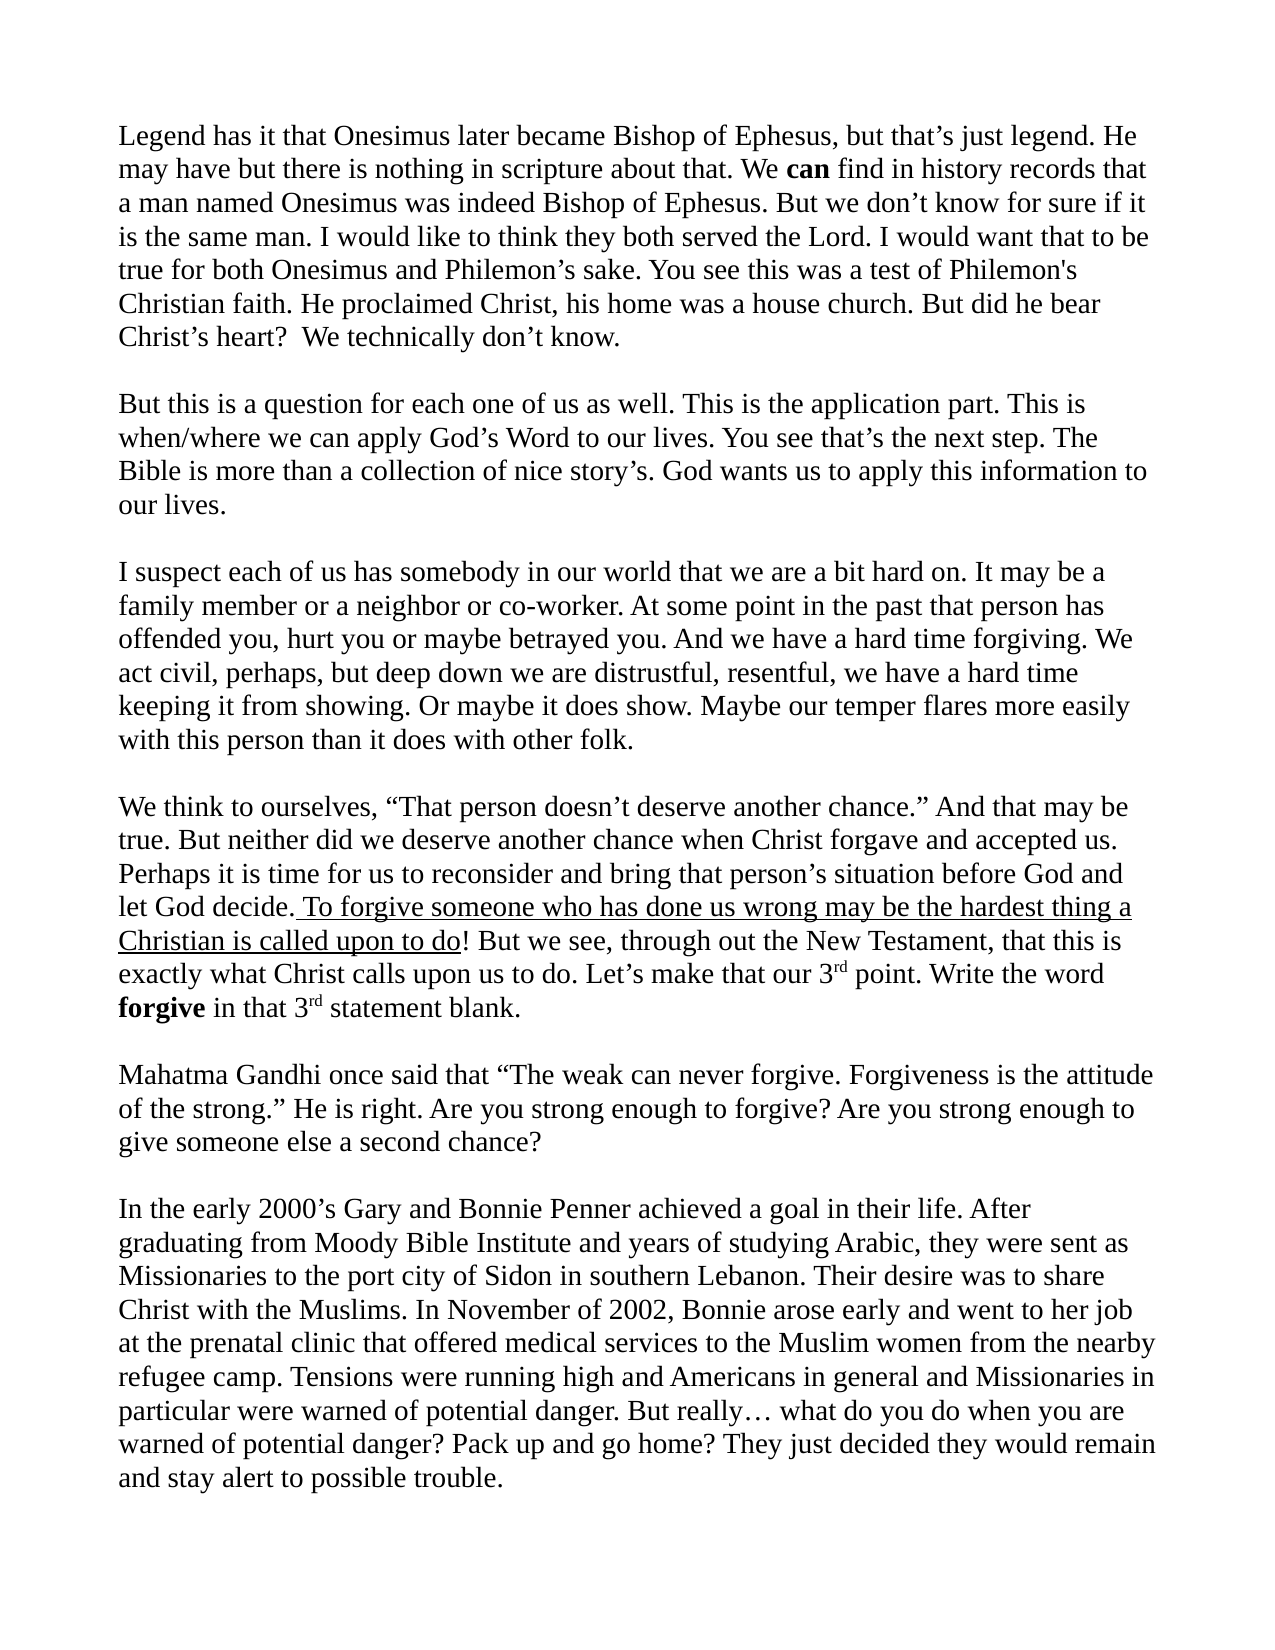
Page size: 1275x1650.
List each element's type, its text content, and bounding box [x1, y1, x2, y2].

text We think to ourselves, “That person doesn’t deserve another chance.” And that may be true. But neither did we deserve another chance when Christ forgave and accepted us. Perhaps it is time for us to reconsider and bring that person’s situation before God and let God decide. To forgive someone who has done us wrong may be the hardest thing a Christian is called upon to do! But we see, through out the New Testament, that this is exactly what Christ calls upon us to do. Let’s make that our 3rd point. Write the word forgive in that 3rd statement blank. [118, 789, 1157, 1024]
text But this is a question for each one of us as well. This is the application part. This is when/where we can apply God’s Word to our lives. You see that’s the next step. The Bible is more than a collection of nice story’s. God wants us to apply this information to our lives. [118, 386, 1157, 521]
text Mahatma Gandhi once said that “The weak can never forgive. Forgiveness is the attitude of the strong.” He is right. Are you strong enough to forgive? Are you strong enough to give someone else a second chance? [118, 1057, 1157, 1158]
text In the early 2000’s Gary and Bonnie Penner achieved a goal in their life. After graduating from Moody Bible Institute and years of studying Arabic, they were sent as Missionaries to the port city of Sidon in southern Lebanon. Their desire was to share Christ with the Muslims. In November of 2002, Bonnie arose early and went to her job at the prenatal clinic that offered medical services to the Muslim women from the nearby refugee camp. Tensions were running high and Americans in general and Missionaries in particular were warned of potential danger. But really… what do you do when you are warned of potential danger? Pack up and go home? They just decided they would remain and stay alert to possible trouble. [118, 1191, 1157, 1493]
text Legend has it that Onesimus later became Bishop of Ephesus, but that’s just legend. He may have but there is nothing in scripture about that. We can find in history records that a man named Onesimus was indeed Bishop of Ephesus. But we don’t know for sure if it is the same man. I would like to think they both served the Lord. I would want that to be true for both Onesimus and Philemon’s sake. You see this was a test of Philemon's Christian faith. He proclaimed Christ, his home was a house church. But did he bear Christ’s heart? We technically don’t know. [118, 118, 1157, 353]
text I suspect each of us has somebody in our world that we are a bit hard on. It may be a family member or a neighbor or co-worker. At some point in the past that person has offended you, hurt you or maybe betrayed you. And we have a hard time forgiving. We act civil, perhaps, but deep down we are distrustful, resentful, we have a hard time keeping it from showing. Or maybe it does show. Maybe our temper flares more easily with this person than it does with other folk. [118, 554, 1157, 755]
